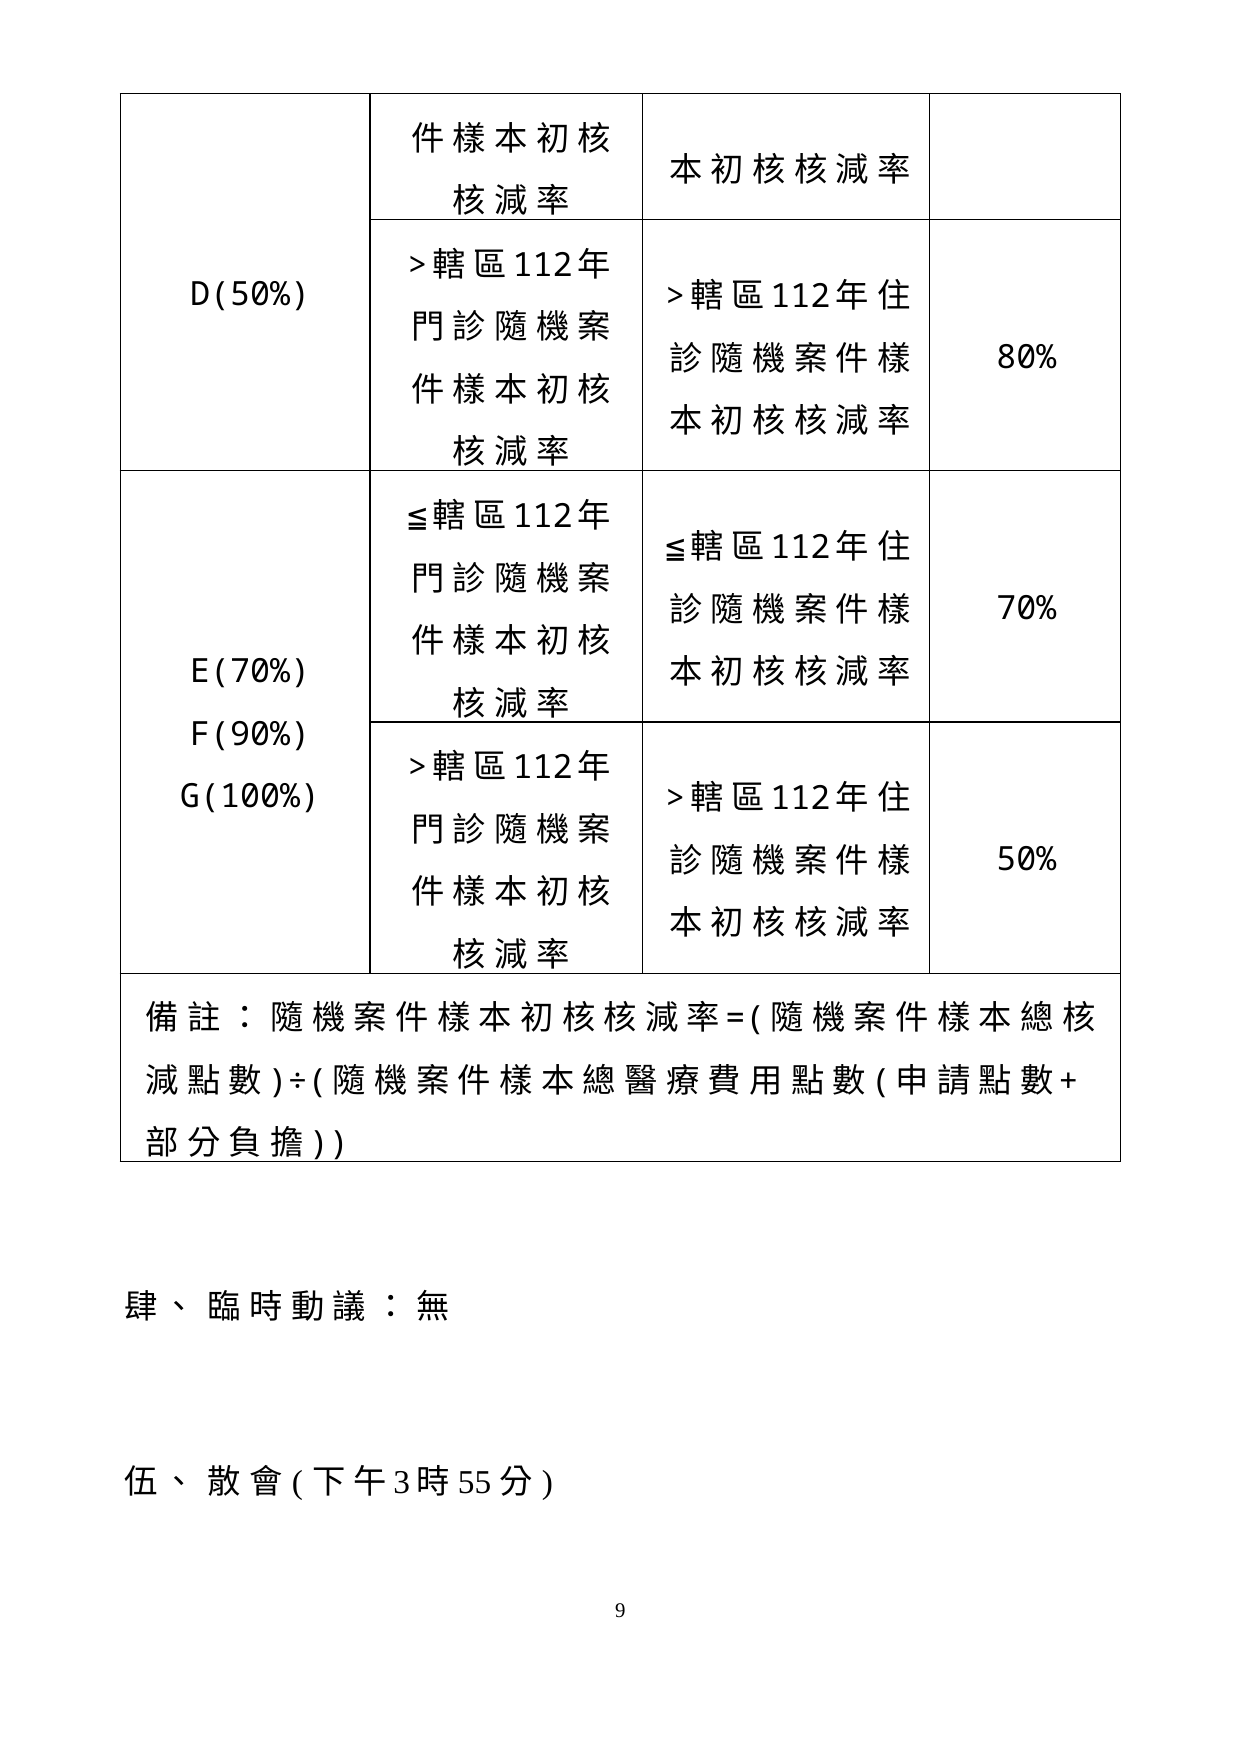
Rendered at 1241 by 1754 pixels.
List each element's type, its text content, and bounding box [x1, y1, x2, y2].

table_cell >轄區112年住診隨機案件樣本初核核減率 [643, 220, 929, 470]
table_cell ≦轄區112年住診隨機案件樣本初核核減率 [643, 471, 929, 721]
table_cell >轄區112年門診隨機案件樣本初核核減率 [371, 220, 642, 470]
table_cell >轄區112年門診隨機案件樣本初核核減率 [371, 723, 642, 972]
table_cell 80% [930, 220, 1120, 470]
table_cell >轄區112年住診隨機案件樣本初核核減率 [643, 723, 929, 972]
table_cell 50% [930, 723, 1120, 972]
table_cell [930, 94, 1120, 219]
table_cell 件樣本初核核減率 [371, 94, 642, 219]
table_cell D(50%) [121, 94, 369, 470]
table_cell 本初核核減率 [643, 94, 929, 219]
text 伍、散會(下午3時55分) [120, 1437, 1120, 1499]
table_cell 70% [930, 471, 1120, 721]
table_cell 備註：隨機案件樣本初核核減率=(隨機案件樣本總核減點數)÷(隨機案件樣本總醫療費用點數(申請點數+部分負擔)) [121, 974, 1120, 1161]
table_cell E(70%) F(90%) G(100%) [121, 471, 369, 972]
table_cell ≦轄區112年門診隨機案件樣本初核核減率 [371, 471, 642, 721]
text 肆、臨時動議：無 [120, 1262, 1120, 1324]
